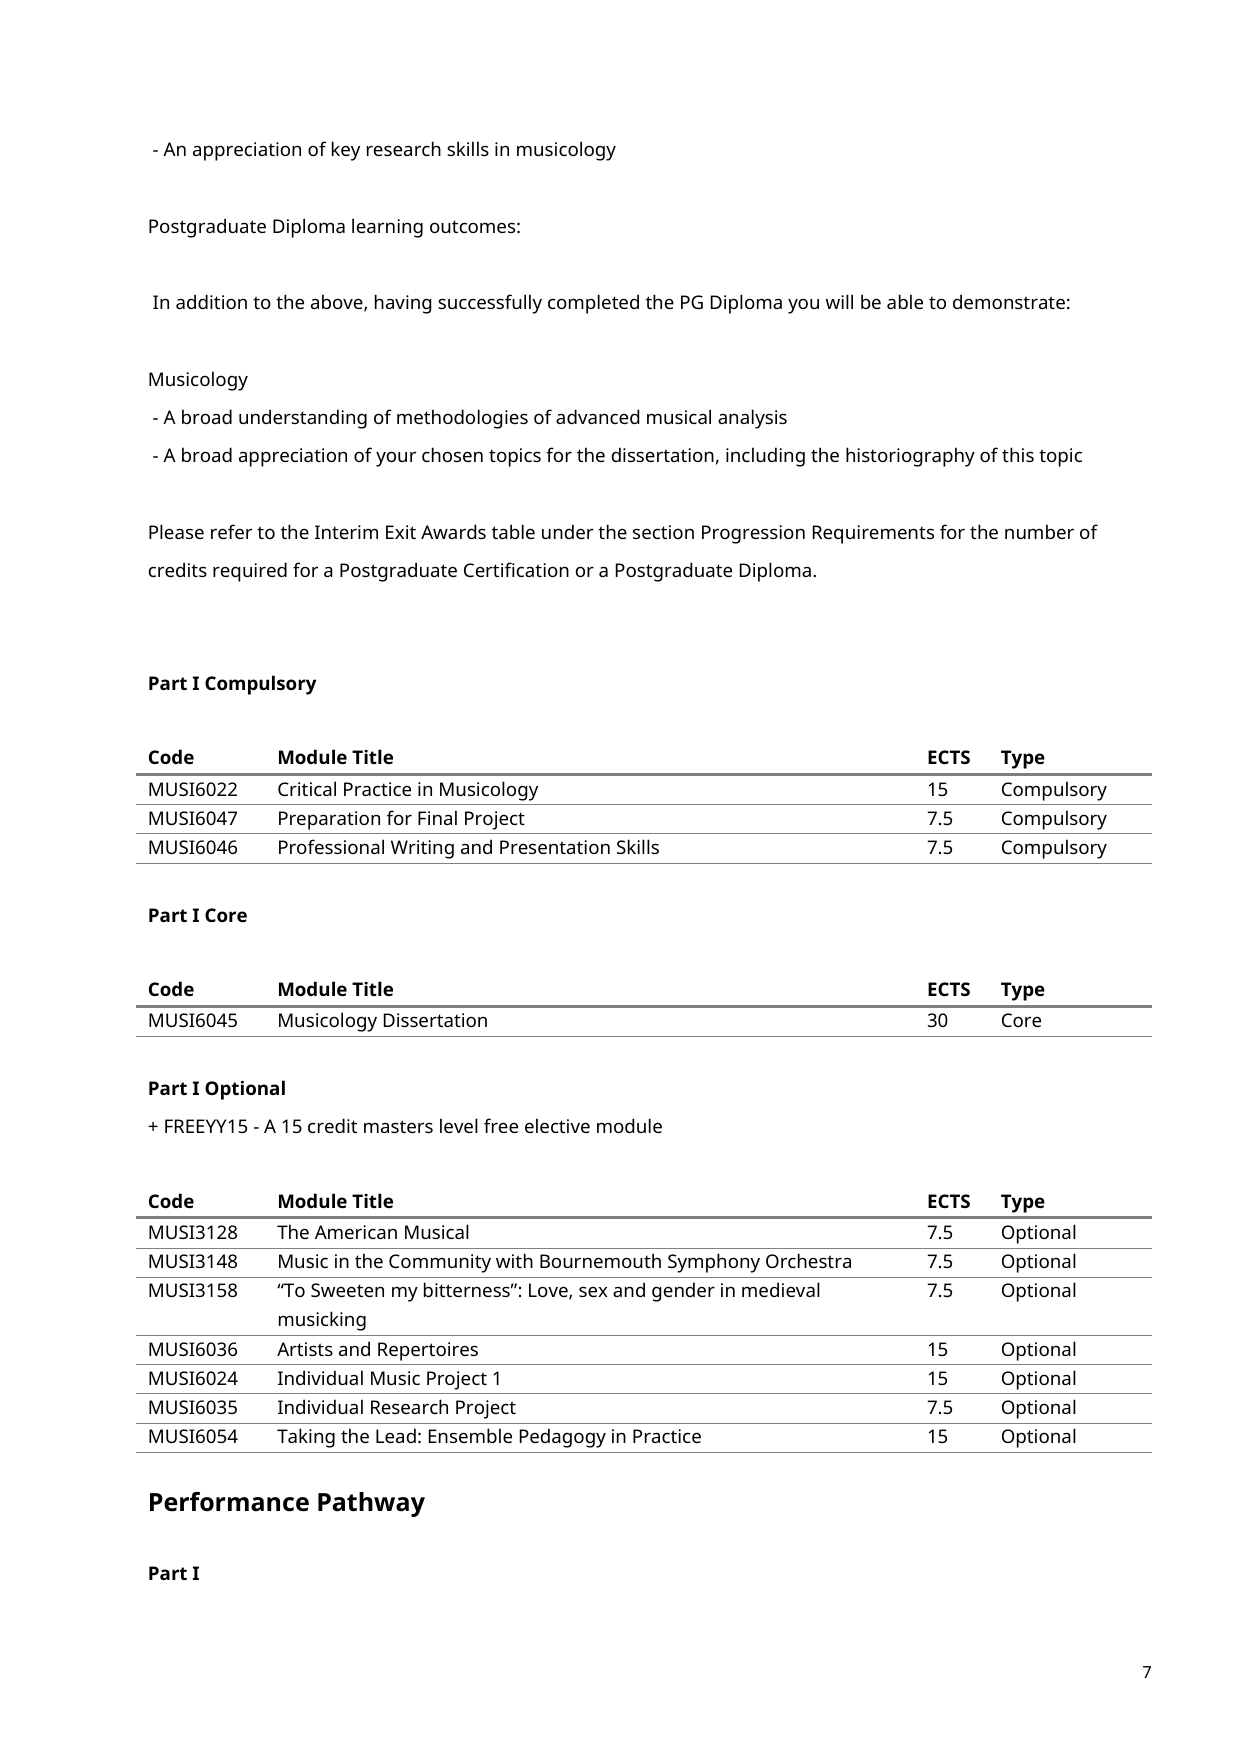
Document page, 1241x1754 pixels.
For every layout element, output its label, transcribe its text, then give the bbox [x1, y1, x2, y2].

table_cell ECTS [916, 1188, 989, 1216]
table_cell MUSI6035 [136, 1394, 266, 1423]
table_cell Type [989, 976, 1152, 1004]
table_cell Musicology Dissertation [266, 1008, 916, 1036]
table_cell MUSI6024 [136, 1365, 266, 1393]
table_cell 15 [916, 1336, 989, 1364]
table_cell MUSI6045 [136, 1008, 266, 1036]
table_cell Part I Compulsory [136, 632, 1152, 744]
table_cell MUSI6036 [136, 1336, 266, 1364]
table_cell Performance Pathway [136, 1453, 1152, 1522]
table_cell Compulsory [989, 805, 1152, 833]
table_cell ECTS [916, 745, 989, 773]
table_cell Artists and Repertoires [266, 1336, 916, 1364]
table_cell 15 [916, 776, 989, 804]
table_cell Individual Research Project [266, 1394, 916, 1423]
table_cell Part I Optional + FREEYY15 - A 15 credit masters level free elective module [136, 1037, 1152, 1188]
table_cell Code [136, 976, 266, 1004]
table_cell 7.5 [916, 1394, 989, 1423]
table_cell “To Sweeten my bitterness”: Love, sex and gender in medieval musicking [266, 1278, 916, 1335]
table_cell ECTS [916, 976, 989, 1004]
table_cell - An appreciation of key research skills in musicology Postgraduate Diploma learning outcomes: In addition to the above, having successfully completed the PG Diploma you will be able to demonstrate: Musicology - A broad understanding of methodologies of advanced musical analysis - A broad appreciation of your chosen topics for the dissertation, including the historiography of this topic Please refer to the Interim Exit Awards table under the section Progression Requirements for the number of credits required for a Postgraduate Certification or a Postgraduate Diploma. [136, 137, 1152, 632]
table_cell Core [989, 1008, 1152, 1036]
table_cell Compulsory [989, 776, 1152, 804]
table_cell 15 [916, 1365, 989, 1393]
table_cell 7.5 [916, 834, 989, 863]
table_cell Compulsory [989, 834, 1152, 863]
table_cell Taking the Lead: Ensemble Pedagogy in Practice [266, 1424, 916, 1452]
table_cell MUSI6022 [136, 776, 266, 804]
table_cell Critical Practice in Musicology [266, 776, 916, 804]
table_cell 30 [916, 1008, 989, 1036]
table_cell 7.5 [916, 805, 989, 833]
table_cell Optional [989, 1394, 1152, 1423]
table_cell Code [136, 745, 266, 773]
table_cell 7.5 [916, 1278, 989, 1335]
table_cell Preparation for Final Project [266, 805, 916, 833]
table_cell Type [989, 745, 1152, 773]
table_cell Professional Writing and Presentation Skills [266, 834, 916, 863]
table_cell Optional [989, 1249, 1152, 1277]
table_cell MUSI6054 [136, 1424, 266, 1452]
table_cell Individual Music Project 1 [266, 1365, 916, 1393]
table_cell Module Title [266, 1188, 916, 1216]
table_cell Part I Core [136, 864, 1152, 976]
table_cell Module Title [266, 745, 916, 773]
table_cell MUSI6046 [136, 834, 266, 863]
table_cell The American Musical [266, 1219, 916, 1247]
table_cell MUSI3128 [136, 1219, 266, 1247]
table_cell Code [136, 1188, 266, 1216]
table_cell MUSI6047 [136, 805, 266, 833]
table_cell Optional [989, 1219, 1152, 1247]
table_cell Part I [136, 1522, 1152, 1596]
table_cell 7.5 [916, 1219, 989, 1247]
table_cell Module Title [266, 976, 916, 1004]
table_cell 7.5 [916, 1249, 989, 1277]
table_cell Music in the Community with Bournemouth Symphony Orchestra [266, 1249, 916, 1277]
table_cell MUSI3148 [136, 1249, 266, 1277]
table_cell 15 [916, 1424, 989, 1452]
table_cell MUSI3158 [136, 1278, 266, 1335]
table_cell Optional [989, 1424, 1152, 1452]
table_cell Optional [989, 1278, 1152, 1335]
table_cell Optional [989, 1336, 1152, 1364]
table_cell Optional [989, 1365, 1152, 1393]
table_cell Type [989, 1188, 1152, 1216]
